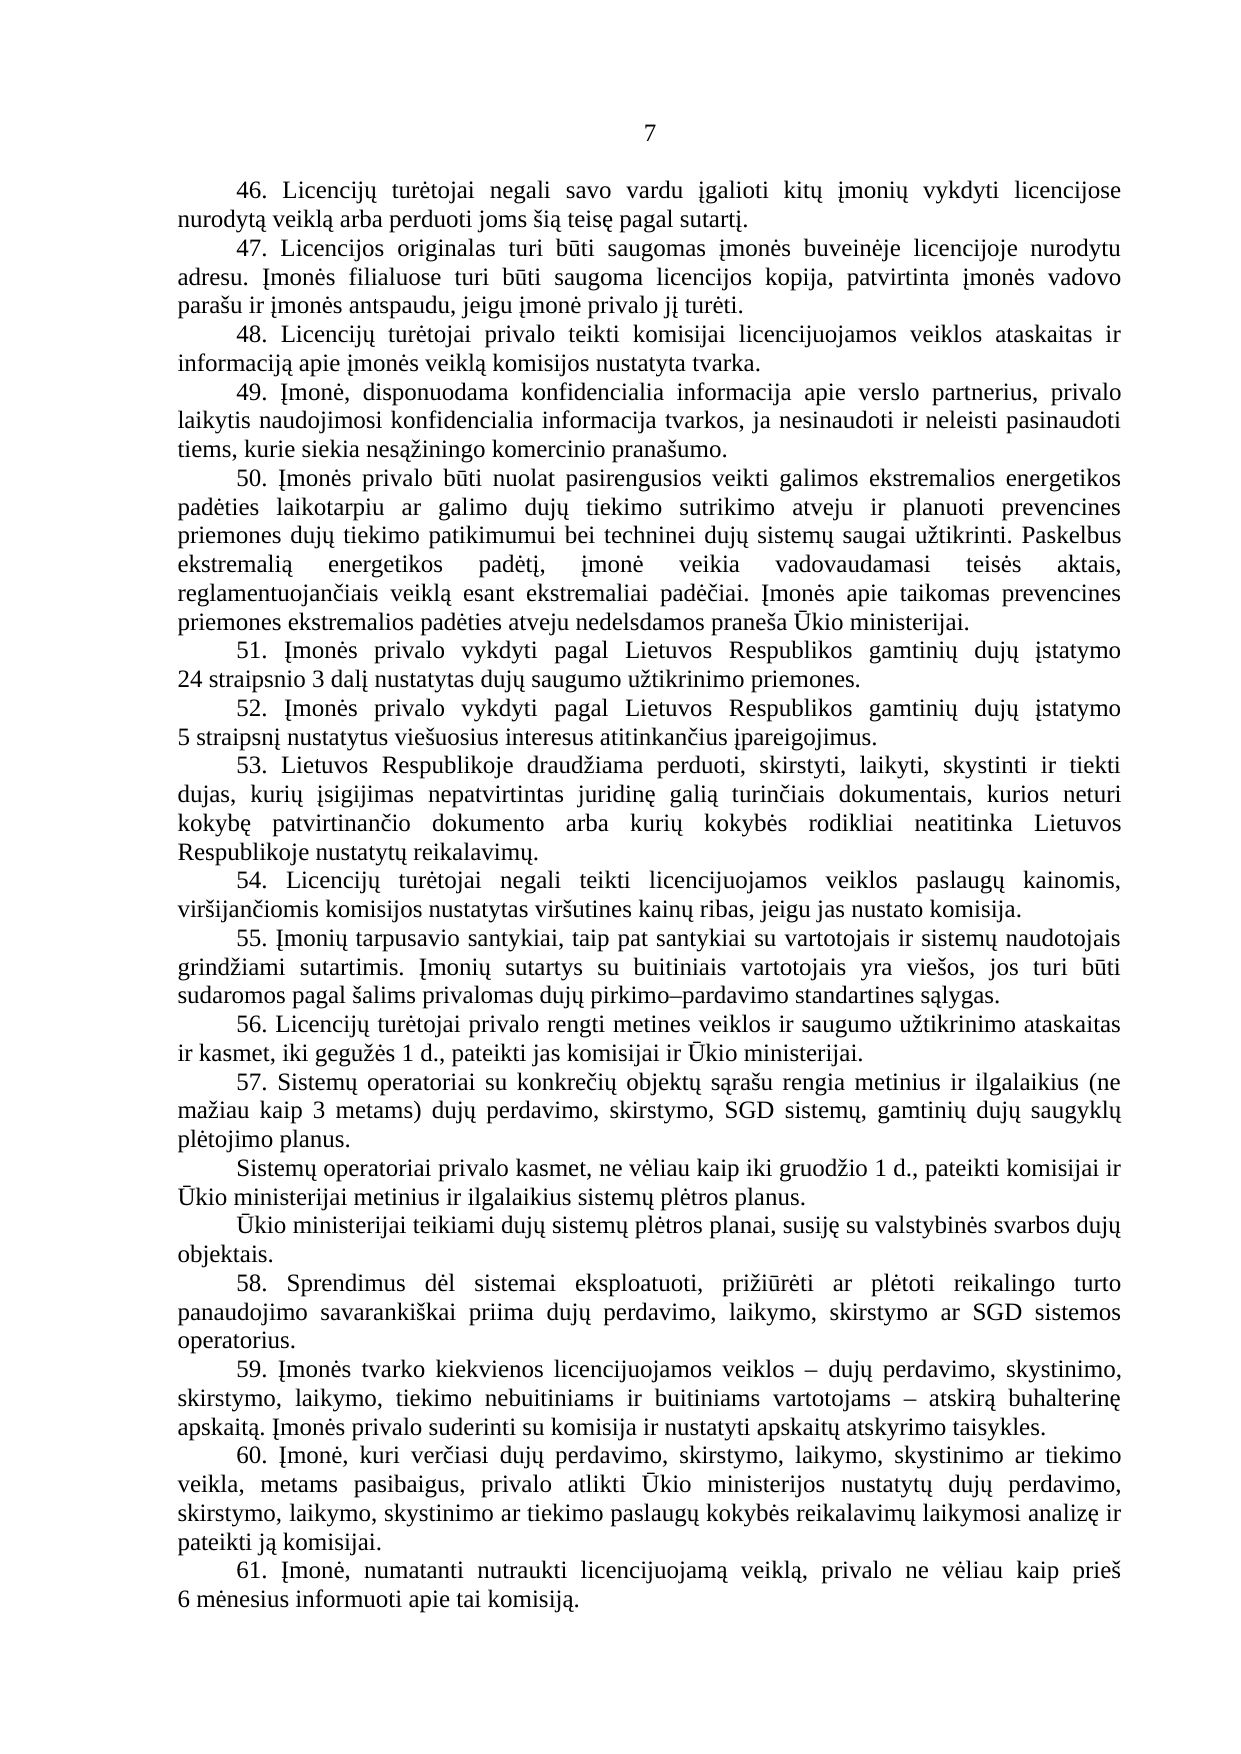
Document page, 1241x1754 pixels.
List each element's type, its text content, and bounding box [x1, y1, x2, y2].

text 47. Licencijos originalas turi būti saugomas įmonės buveinėje licencijoje nurodytu adresu. Įmonės filialuose turi būti saugoma licencijos kopija, patvirtinta įmonės vadovo parašu ir įmonės antspaudu, jeigu įmonė privalo jį turėti. [177, 233, 1122, 319]
text 56. Licencijų turėtojai privalo rengti metines veiklos ir saugumo užtikrinimo ataskaitas ir kasmet, iki gegužės 1 d., pateikti jas komisijai ir Ūkio ministerijai. [177, 1009, 1122, 1067]
text 61. Įmonė, numatanti nutraukti licencijuojamą veiklą, privalo ne vėliau kaip prieš 6 mėnesius informuoti apie tai komisiją. [177, 1556, 1122, 1613]
text 52. Įmonės privalo vykdyti pagal Lietuvos Respublikos gamtinių dujų įstatymo 5 straipsnį nustatytus viešuosius interesus atitinkančius įpareigojimus. [177, 693, 1122, 751]
text 58. Sprendimus dėl sistemai eksploatuoti, prižiūrėti ar plėtoti reikalingo turto panaudojimo savarankiškai priima dujų perdavimo, laikymo, skirstymo ar SGD sistemos operatorius. [177, 1268, 1122, 1354]
text 53. Lietuvos Respublikoje draudžiama perduoti, skirstyti, laikyti, skystinti ir tiekti dujas, kurių įsigijimas nepatvirtintas juridinę galią turinčiais dokumentais, kurios neturi kokybę patvirtinančio dokumento arba kurių kokybės rodikliai neatitinka Lietuvos Respublikoje nustatytų reikalavimų. [177, 751, 1122, 866]
text 59. Įmonės tvarko kiekvienos licencijuojamos veiklos – dujų perdavimo, skystinimo, skirstymo, laikymo, tiekimo nebuitiniams ir buitiniams vartotojams – atskirą buhalterinę apskaitą. Įmonės privalo suderinti su komisija ir nustatyti apskaitų atskyrimo taisykles. [177, 1354, 1122, 1441]
text 49. Įmonė, disponuodama konfidencialia informacija apie verslo partnerius, privalo laikytis naudojimosi konfidencialia informacija tvarkos, ja nesinaudoti ir neleisti pasinaudoti tiems, kurie siekia nesąžiningo komercinio pranašumo. [177, 377, 1122, 463]
text 51. Įmonės privalo vykdyti pagal Lietuvos Respublikos gamtinių dujų įstatymo 24 straipsnio 3 dalį nustatytas dujų saugumo užtikrinimo priemones. [177, 636, 1122, 693]
text 60. Įmonė, kuri verčiasi dujų perdavimo, skirstymo, laikymo, skystinimo ar tiekimo veikla, metams pasibaigus, privalo atlikti Ūkio ministerijos nustatytų dujų perdavimo, skirstymo, laikymo, skystinimo ar tiekimo paslaugų kokybės reikalavimų laikymosi analizę ir pateikti ją komisijai. [177, 1441, 1122, 1556]
text Sistemų operatoriai privalo kasmet, ne vėliau kaip iki gruodžio 1 d., pateikti komisijai ir Ūkio ministerijai metinius ir ilgalaikius sistemų plėtros planus. [177, 1153, 1122, 1211]
text 46. Licencijų turėtojai negali savo vardu įgalioti kitų įmonių vykdyti licencijose nurodytą veiklą arba perduoti joms šią teisę pagal sutartį. [177, 176, 1122, 233]
text 54. Licencijų turėtojai negali teikti licencijuojamos veiklos paslaugų kainomis, viršijančiomis komisijos nustatytas viršutines kainų ribas, jeigu jas nustato komisija. [177, 866, 1122, 923]
text 48. Licencijų turėtojai privalo teikti komisijai licencijuojamos veiklos ataskaitas ir informaciją apie įmonės veiklą komisijos nustatyta tvarka. [177, 319, 1122, 377]
text 50. Įmonės privalo būti nuolat pasirengusios veikti galimos ekstremalios energetikos padėties laikotarpiu ar galimo dujų tiekimo sutrikimo atveju ir planuoti prevencines priemones dujų tiekimo patikimumui bei techninei dujų sistemų saugai užtikrinti. Paskelbus ekstremalią energetikos padėtį, įmonė veikia vadovaudamasi teisės aktais, reglamentuojančiais veiklą esant ekstremaliai padėčiai. Įmonės apie taikomas prevencines priemones ekstremalios padėties atveju nedelsdamos praneša Ūkio ministerijai. [177, 463, 1122, 636]
text 55. Įmonių tarpusavio santykiai, taip pat santykiai su vartotojais ir sistemų naudotojais grindžiami sutartimis. Įmonių sutartys su buitiniais vartotojais yra viešos, jos turi būti sudaromos pagal šalims privalomas dujų pirkimo–pardavimo standartines sąlygas. [177, 923, 1122, 1009]
text 57. Sistemų operatoriai su konkrečių objektų sąrašu rengia metinius ir ilgalaikius (ne mažiau kaip 3 metams) dujų perdavimo, skirstymo, SGD sistemų, gamtinių dujų saugyklų plėtojimo planus. [177, 1067, 1122, 1153]
text Ūkio ministerijai teikiami dujų sistemų plėtros planai, susiję su valstybinės svarbos dujų objektais. [177, 1211, 1122, 1268]
